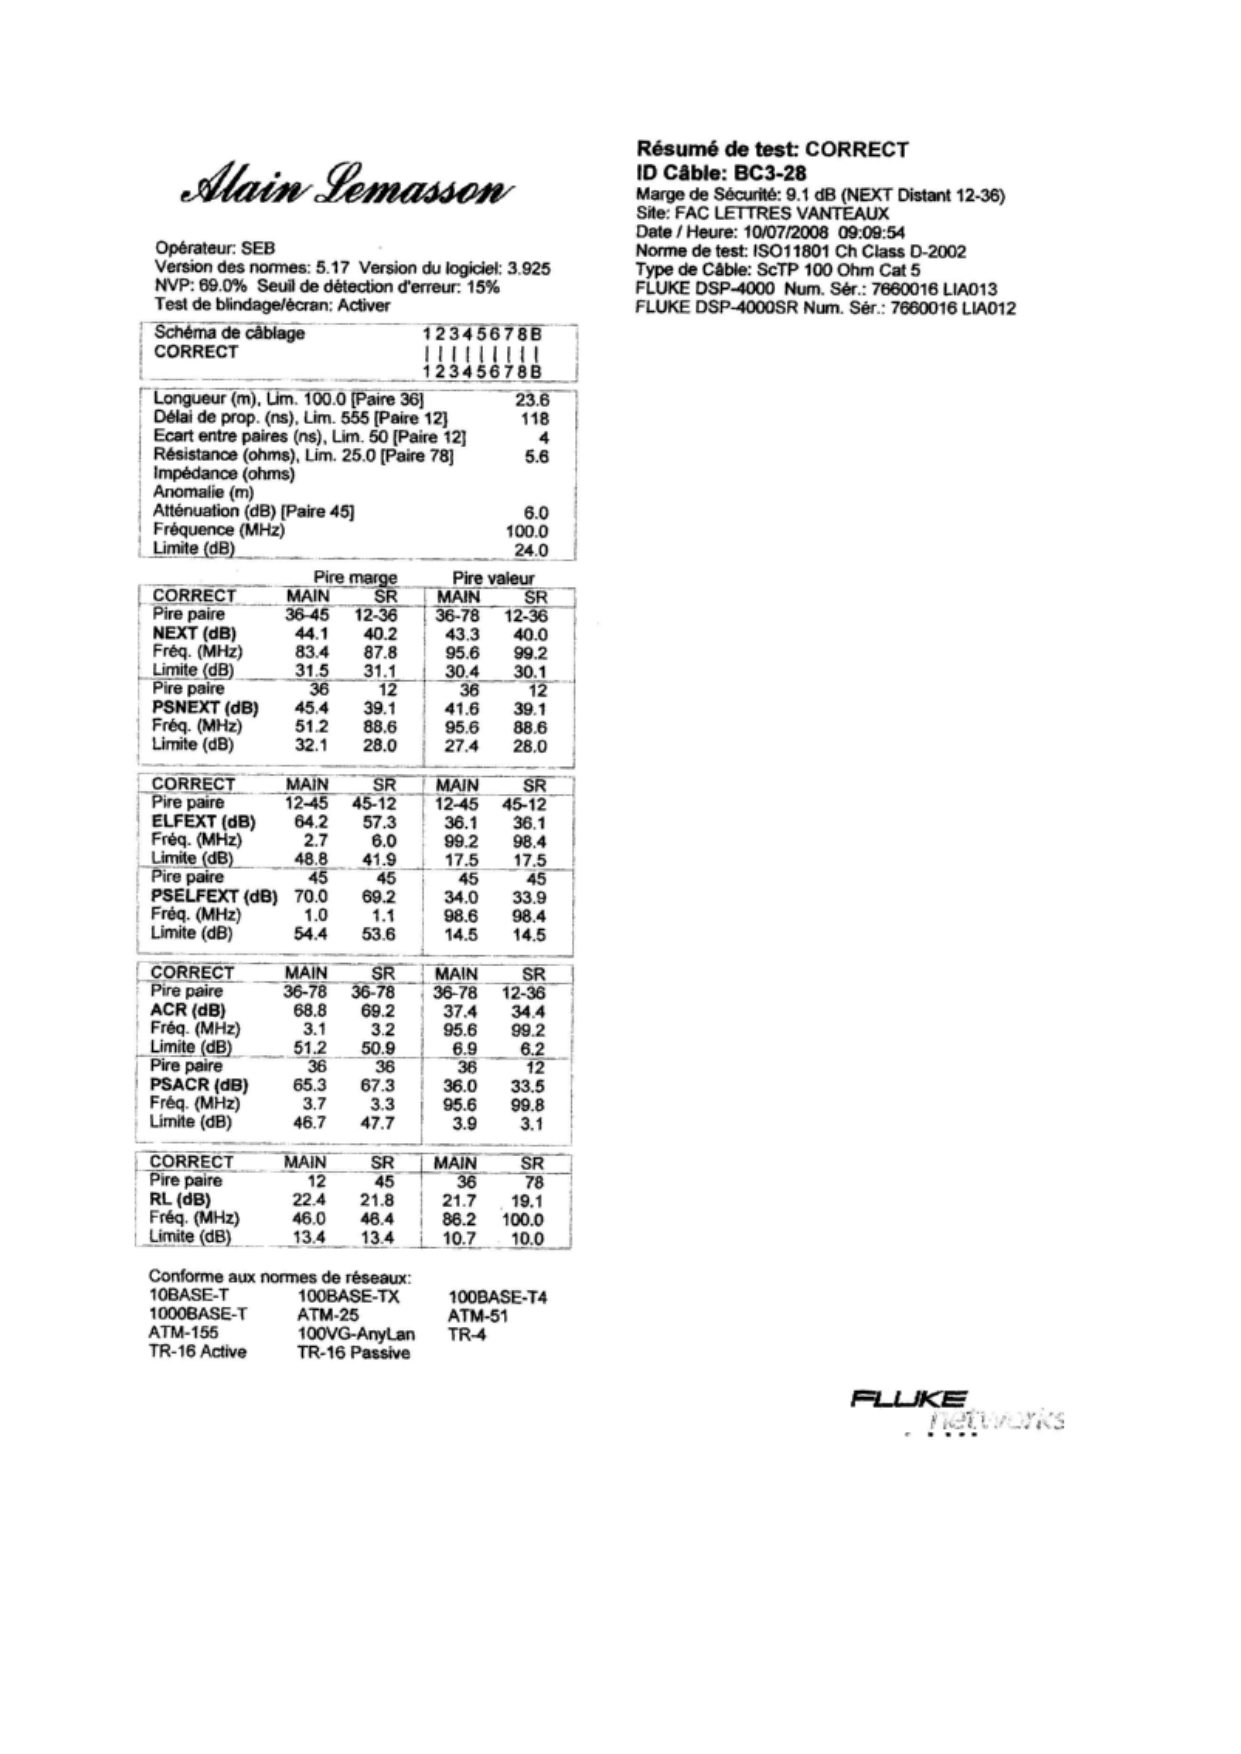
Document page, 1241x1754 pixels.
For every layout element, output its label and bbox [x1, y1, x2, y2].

picture [118, 118, 1123, 1448]
